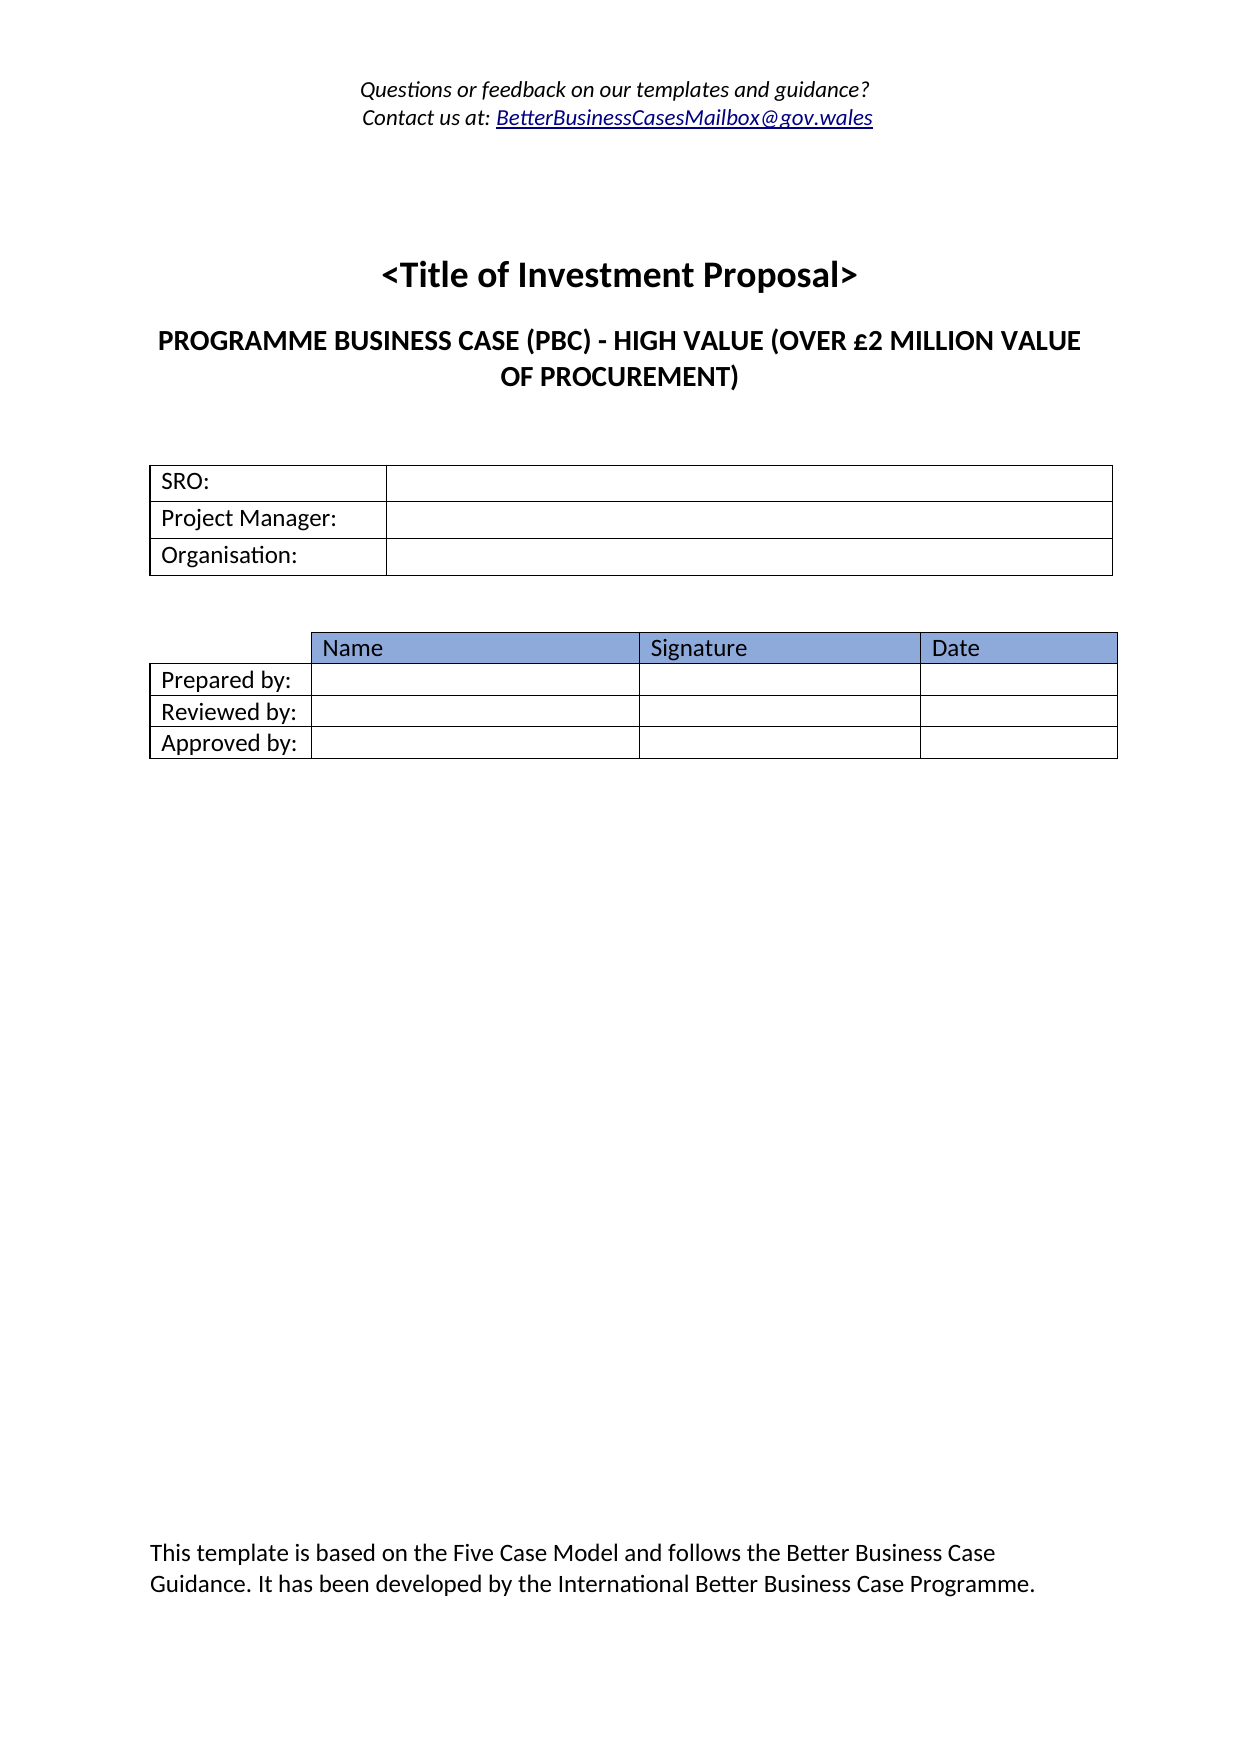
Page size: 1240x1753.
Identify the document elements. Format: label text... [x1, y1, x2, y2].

text <Title of Investment Proposal> [150, 251, 1089, 297]
table_cell [387, 502, 1112, 538]
table_cell [921, 696, 1117, 726]
table_cell [312, 664, 639, 695]
table_cell Reviewed by: [151, 696, 311, 726]
table_cell Project Manager: [151, 502, 386, 538]
table_header [387, 466, 1112, 501]
text PROGRAMME BUSINESS CASE (PBC) - HIGH VALUE (OVER £2 MILLION VALUE OF PROCUREMENT) [150, 322, 1089, 393]
table_cell [312, 727, 639, 758]
table_cell [387, 539, 1112, 574]
table_cell [921, 727, 1117, 758]
table_header Signature [640, 633, 920, 663]
table_header SRO: [151, 466, 386, 501]
table_cell Approved by: [151, 727, 311, 758]
table_cell Organisation: [151, 539, 386, 574]
table_cell [921, 664, 1117, 695]
text Questions or feedback on our templates and guidance? [75, 75, 1162, 103]
text This template is based on the Five Case Model and follows the Better Business Case Guidance. It has been developed by the International Better Business Case Programme. [150, 1537, 1089, 1598]
table_cell [640, 696, 920, 726]
table_cell Prepared by: [151, 664, 311, 695]
table_cell [640, 727, 920, 758]
table_header Date [921, 633, 1117, 663]
table_header Name [312, 633, 639, 663]
text Contact us at: BetterBusinessCasesMailbox@gov.wales [75, 103, 1162, 131]
table_cell [640, 664, 920, 695]
table_cell [312, 696, 639, 726]
table_header [150, 632, 311, 663]
